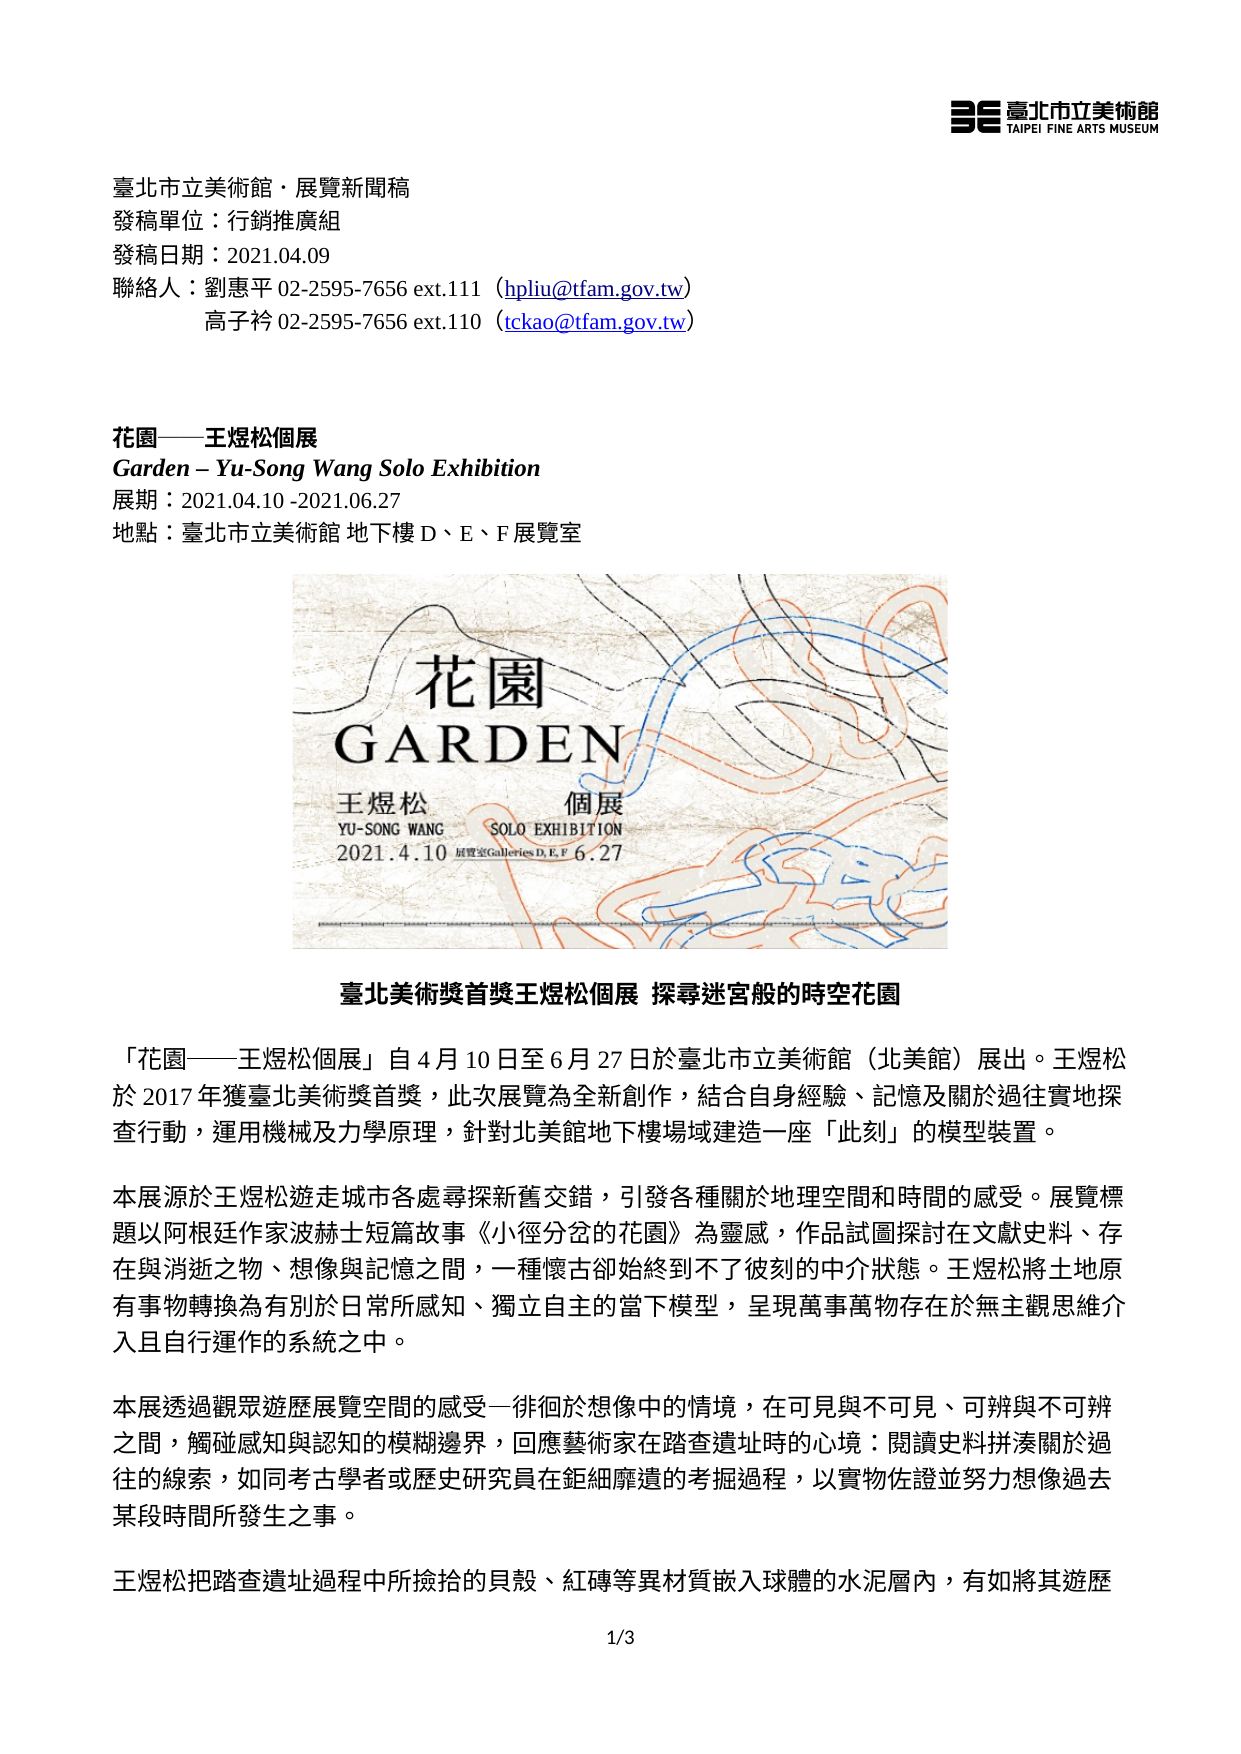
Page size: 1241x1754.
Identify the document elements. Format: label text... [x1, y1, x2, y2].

text 高子衿 02-2595-7656 ext.110（tckao@tfam.gov.tw） [112, 303, 1128, 336]
text 發稿日期：2021.04.09 [112, 236, 1128, 270]
text 本展源於王煜松遊走城市各處尋探新舊交錯，引發各種關於地理空間和時間的感受。展覽標題以阿根廷作家波赫士短篇故事《小徑分岔的花園》為靈感，作品試圖探討在文獻史料、存在與消逝之物、想像與記憶之間，一種懷古卻始終到不了彼刻的中介狀態。王煜松將土地原有事物轉換為有別於日常所感知、獨立自主的當下模型，呈現萬事萬物存在於無主觀思維介入且自行運作的系統之中。 [112, 1177, 1128, 1359]
text 臺北市立美術館．展覽新聞稿 [112, 170, 1128, 203]
text 臺北美術獎首獎王煜松個展 探尋迷宮般的時空花園 [112, 975, 1128, 1011]
text 本展透過觀眾遊歷展覽空間的感受—徘徊於想像中的情境，在可見與不可見、可辨與不可辨之間，觸碰感知與認知的模糊邊界，回應藝術家在踏查遺址時的心境：閱讀史料拼湊關於過往的線索，如同考古學者或歷史研究員在鉅細靡遺的考掘過程，以實物佐證並努力想像過去某段時間所發生之事。 [112, 1387, 1128, 1532]
text 發稿單位：行銷推廣組 [112, 203, 1128, 236]
text 「花園──王煜松個展」自4月10日至6月27日於臺北市立美術館（北美館）展出。王煜松於2017年獲臺北美術獎首獎，此次展覽為全新創作，結合自身經驗、記憶及關於過往實地探查行動，運用機械及力學原理，針對北美館地下樓場域建造一座「此刻」的模型裝置。 [112, 1040, 1128, 1149]
text 王煜松把踏查遺址過程中所撿拾的貝殼、紅磚等異材質嵌入球體的水泥層內，有如將其遊歷 [112, 1561, 1128, 1597]
text 花園──王煜松個展 [112, 420, 1128, 453]
text 地點：臺北市立美術館 地下樓D、E、F展覽室 [112, 515, 1128, 548]
text Garden – Yu-Song Wang Solo Exhibition [112, 453, 1128, 482]
text 展期：2021.04.10 -2021.06.27 [112, 482, 1128, 515]
text 聯絡人：劉惠平 02-2595-7656 ext.111（hpliu@tfam.gov.tw） [112, 270, 1128, 303]
